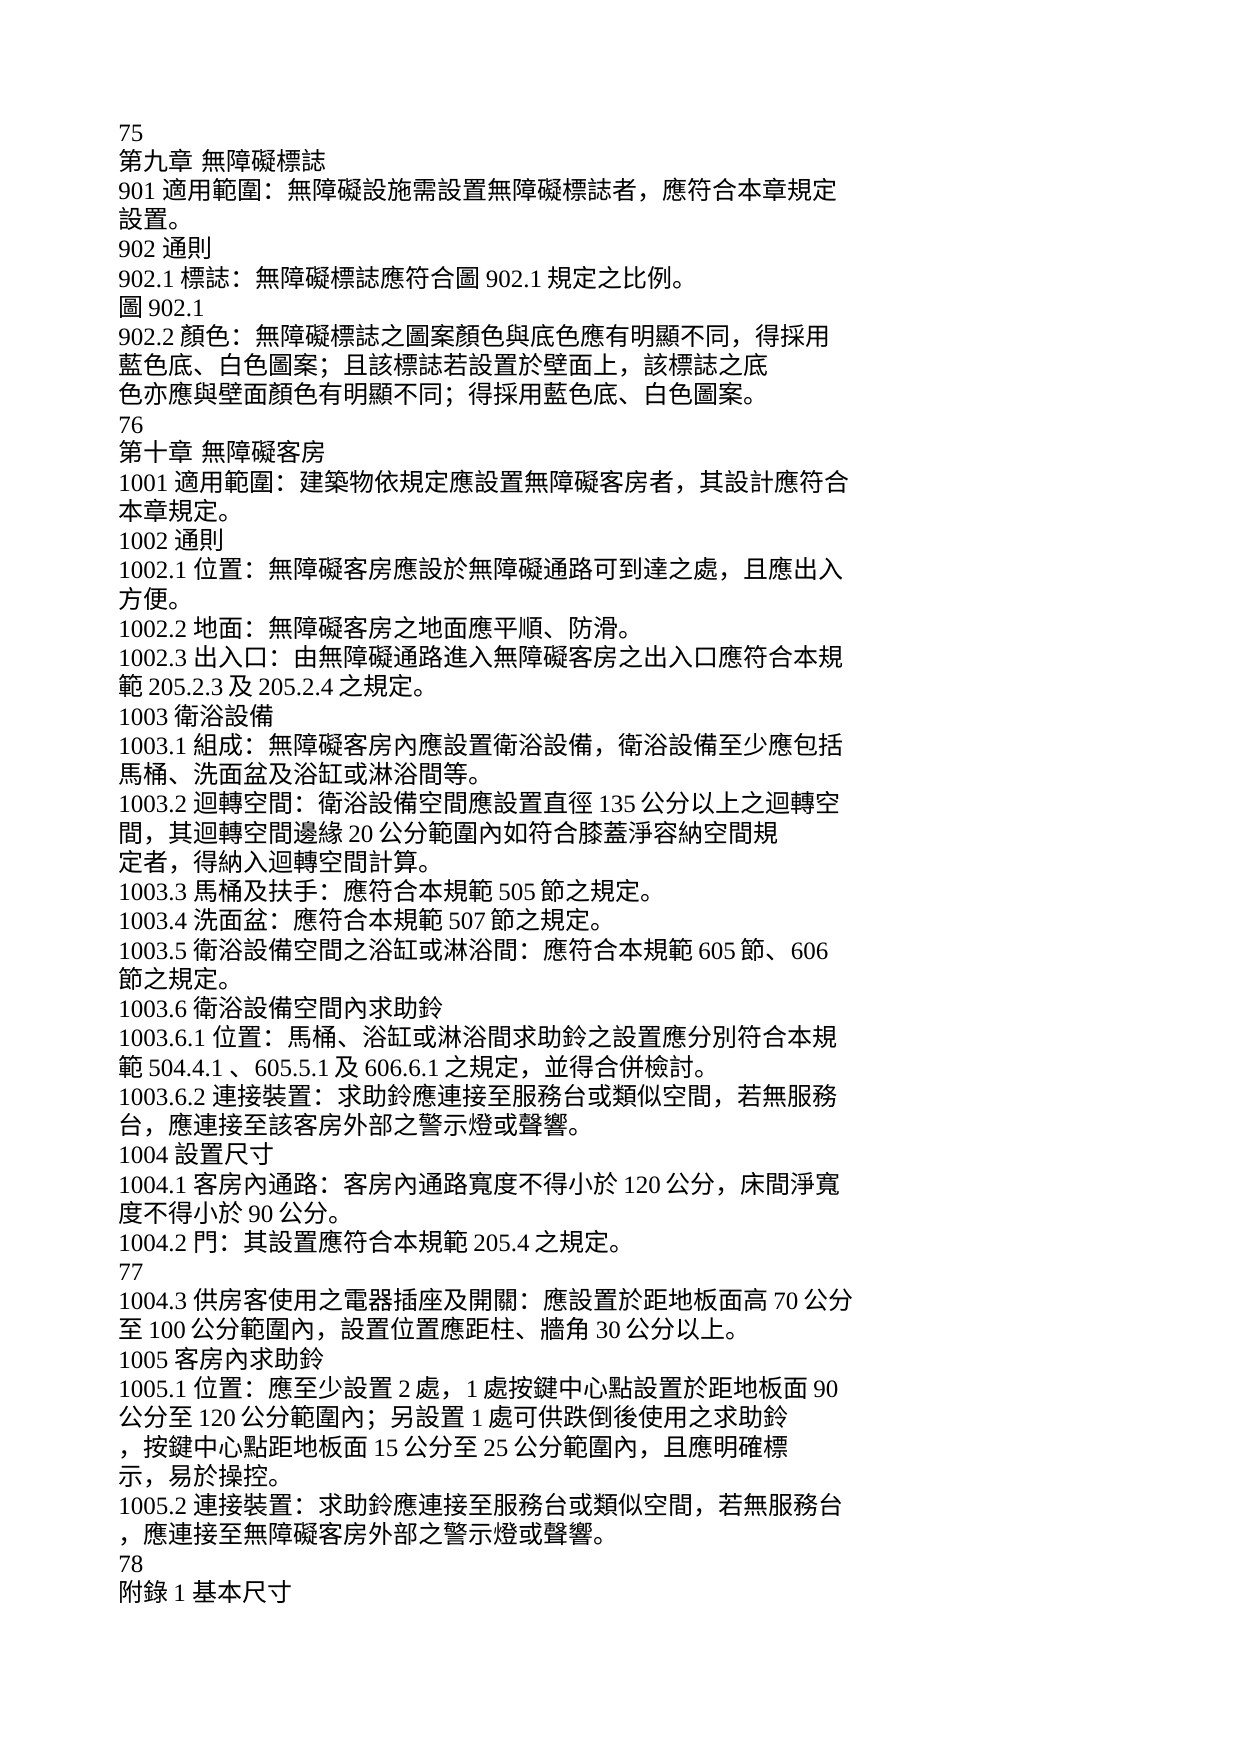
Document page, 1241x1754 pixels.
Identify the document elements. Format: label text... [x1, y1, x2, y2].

text 間，其迴轉空間邊緣20公分範圍內如符合膝蓋淨容納空間規 [118, 819, 1122, 848]
text 1002 通則 [118, 526, 1122, 556]
text 1003.6.1 位置：馬桶、浴缸或淋浴間求助鈴之設置應分別符合本規 [118, 1023, 1122, 1053]
text 馬桶、洗面盆及浴缸或淋浴間等。 [118, 760, 1122, 789]
text 設置。 [118, 205, 1122, 234]
text 1005.1 位置：應至少設置2處，1處按鍵中心點設置於距地板面90 [118, 1374, 1122, 1403]
text 範504.4.1 、605.5.1及606.6.1之規定，並得合併檢討。 [118, 1053, 1122, 1082]
text 第十章 無障礙客房 [118, 439, 1122, 468]
text 1002.2 地面：無障礙客房之地面應平順、防滑。 [118, 614, 1122, 643]
text 節之規定。 [118, 965, 1122, 994]
text 第九章 無障礙標誌 [118, 147, 1122, 176]
text 1001 適用範圍：建築物依規定應設置無障礙客房者，其設計應符合 [118, 468, 1122, 497]
text 1003.6.2 連接裝置：求助鈴應連接至服務台或類似空間，若無服務 [118, 1082, 1122, 1111]
text 1002.3 出入口：由無障礙通路進入無障礙客房之出入口應符合本規 [118, 643, 1122, 672]
text 1004.1 客房內通路：客房內通路寬度不得小於120公分，床間淨寬 [118, 1170, 1122, 1199]
text 76 [118, 410, 1122, 439]
text 901 適用範圍：無障礙設施需設置無障礙標誌者，應符合本章規定 [118, 176, 1122, 205]
text 圖902.1 [118, 293, 1122, 322]
text 1004.3 供房客使用之電器插座及開關：應設置於距地板面高70公分 [118, 1286, 1122, 1316]
text 示，易於操控。 [118, 1462, 1122, 1491]
text 902.1 標誌：無障礙標誌應符合圖902.1規定之比例。 [118, 264, 1122, 293]
text 1005 客房內求助鈴 [118, 1345, 1122, 1374]
text 範205.2.3及205.2.4之規定。 [118, 672, 1122, 702]
text 1004.2 門：其設置應符合本規範205.4之規定。 [118, 1228, 1122, 1257]
text 902.2 顏色：無障礙標誌之圖案顏色與底色應有明顯不同，得採用 [118, 322, 1122, 352]
text 1003 衛浴設備 [118, 702, 1122, 731]
text 藍色底、白色圖案；且該標誌若設置於壁面上，該標誌之底 [118, 352, 1122, 381]
text 色亦應與壁面顏色有明顯不同；得採用藍色底、白色圖案。 [118, 381, 1122, 410]
text 定者，得納入迴轉空間計算。 [118, 848, 1122, 877]
text 1003.4 洗面盆：應符合本規範507節之規定。 [118, 906, 1122, 936]
text 台，應連接至該客房外部之警示燈或聲響。 [118, 1111, 1122, 1140]
text 度不得小於90公分。 [118, 1199, 1122, 1228]
text 1003.2 迴轉空間：衛浴設備空間應設置直徑135公分以上之迴轉空 [118, 789, 1122, 819]
text 1004 設置尺寸 [118, 1140, 1122, 1170]
text 公分至120公分範圍內；另設置1處可供跌倒後使用之求助鈴 [118, 1403, 1122, 1433]
text 1003.6 衛浴設備空間內求助鈴 [118, 994, 1122, 1023]
text ，按鍵中心點距地板面15公分至25公分範圍內，且應明確標 [118, 1433, 1122, 1462]
text 方便。 [118, 585, 1122, 614]
text ，應連接至無障礙客房外部之警示燈或聲響。 [118, 1520, 1122, 1549]
text 附錄1 基本尺寸 [118, 1578, 1122, 1607]
text 至100公分範圍內，設置位置應距柱、牆角30公分以上。 [118, 1316, 1122, 1345]
text 本章規定。 [118, 497, 1122, 526]
text 1003.3 馬桶及扶手：應符合本規範505節之規定。 [118, 877, 1122, 906]
text 75 [118, 118, 1122, 147]
text 902 通則 [118, 234, 1122, 264]
text 1005.2 連接裝置：求助鈴應連接至服務台或類似空間，若無服務台 [118, 1491, 1122, 1520]
text 1003.5 衛浴設備空間之浴缸或淋浴間：應符合本規範605節、606 [118, 936, 1122, 965]
text 1002.1 位置：無障礙客房應設於無障礙通路可到達之處，且應出入 [118, 556, 1122, 585]
text 77 [118, 1257, 1122, 1286]
text 1003.1 組成：無障礙客房內應設置衛浴設備，衛浴設備至少應包括 [118, 731, 1122, 760]
text 78 [118, 1549, 1122, 1578]
